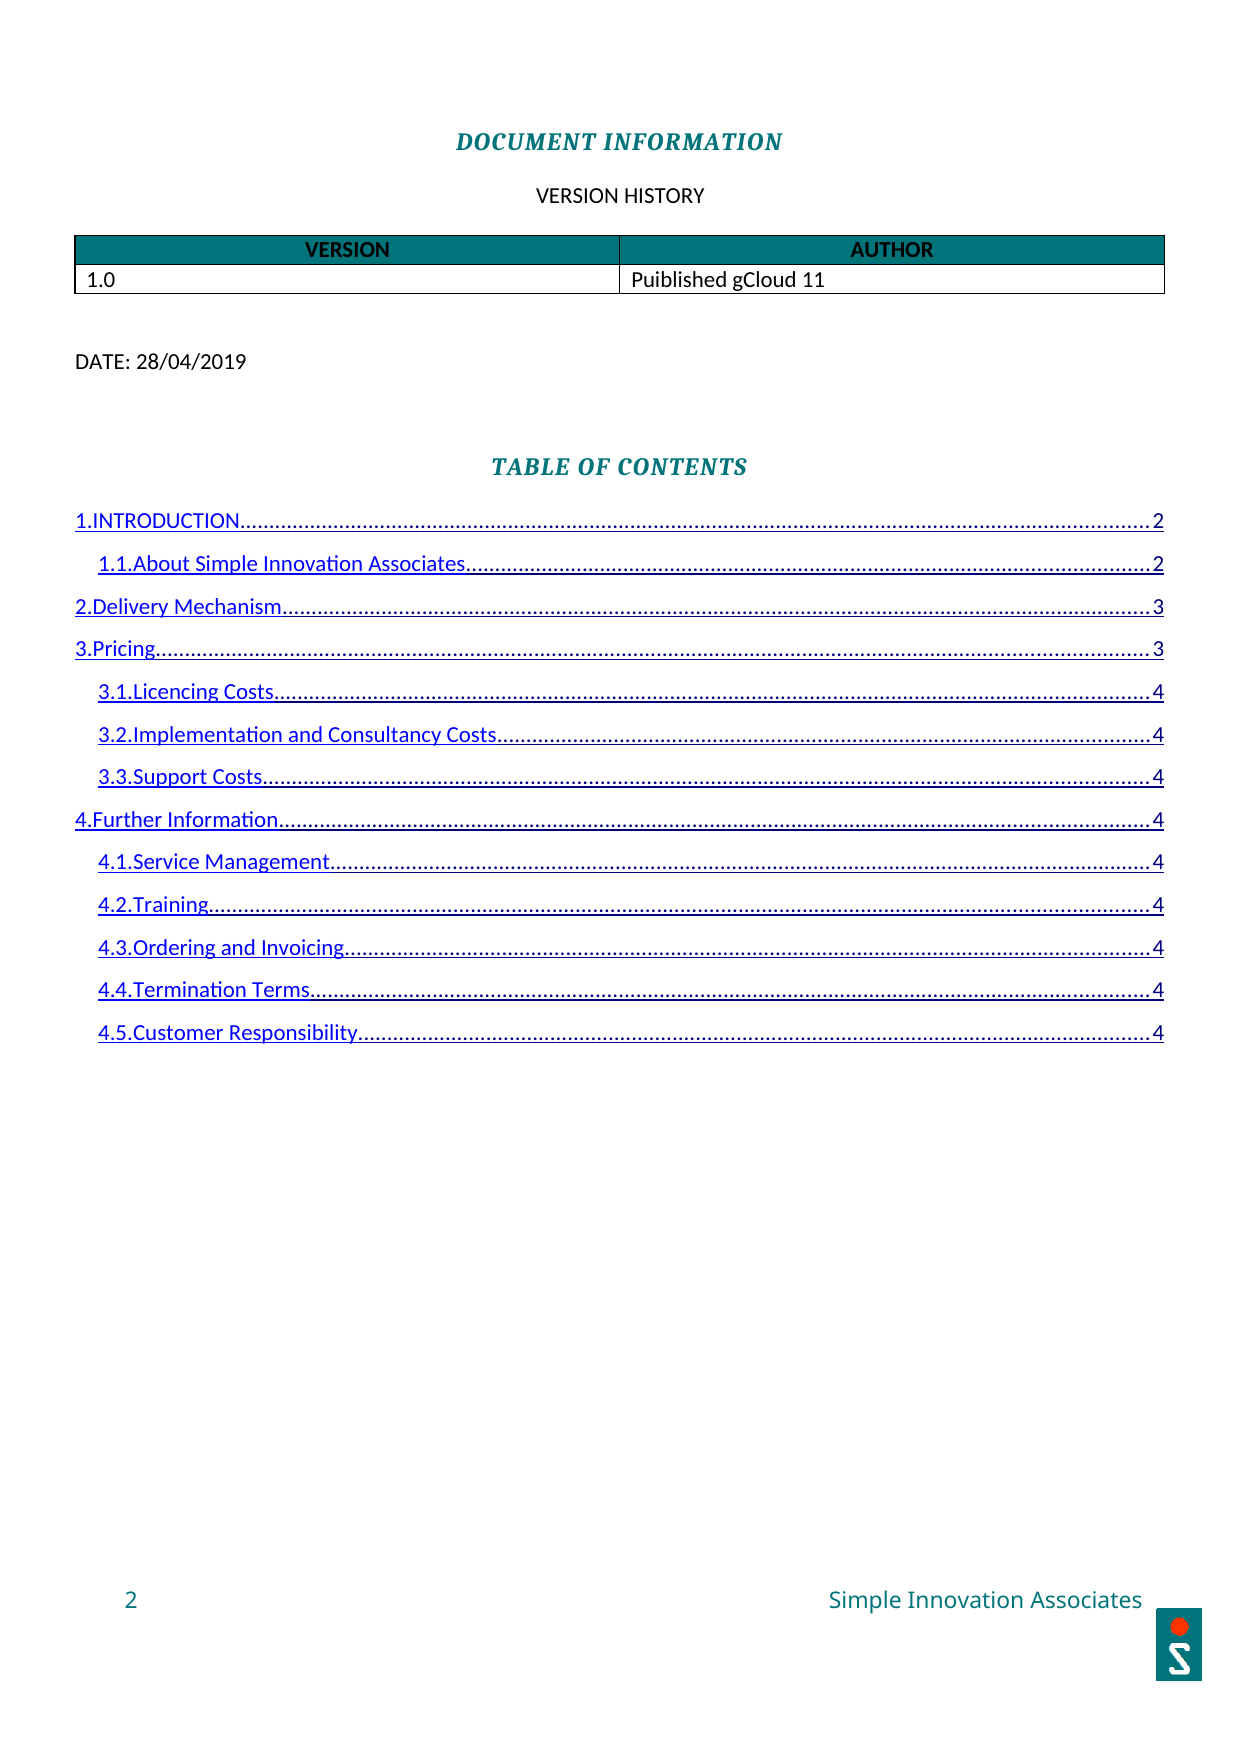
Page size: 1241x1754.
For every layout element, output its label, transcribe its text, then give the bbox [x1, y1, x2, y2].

text 4.3. Ordering and Invoicing 4 [98, 933, 1165, 961]
text 1. INTRODUCTION 2 [75, 507, 1165, 535]
table_cell 1.0 [76, 265, 619, 293]
text 2. Delivery Mechanism 3 [75, 592, 1165, 620]
text 3. Pricing 3 [75, 634, 1165, 662]
text 4.1. Service Management 4 [98, 847, 1165, 876]
subtitle TABLE OF CONTENTS [75, 453, 1165, 482]
table_header AUTHOR [620, 236, 1164, 264]
subtitle DOCUMENT INFORMATION [75, 128, 1165, 156]
text DATE: 28/04/2019 [75, 347, 1165, 375]
text 3.2. Implementation and Consultancy Costs 4 [98, 720, 1165, 748]
text VERSION HISTORY [75, 182, 1165, 209]
text 4. Further Information 4 [75, 805, 1165, 833]
text 3.3. Support Costs 4 [98, 762, 1165, 790]
table_cell Puiblished gCloud 11 [620, 265, 1164, 293]
text 4.4. Termination Terms 4 [98, 975, 1165, 1003]
text 1.1. About Simple Innovation Associates 2 [98, 549, 1165, 577]
text 4.5. Customer Responsibility 4 [98, 1018, 1165, 1046]
table_header VERSION [76, 236, 619, 264]
text 4.2. Training 4 [98, 890, 1165, 918]
text 3.1. Licencing Costs 4 [98, 677, 1165, 705]
